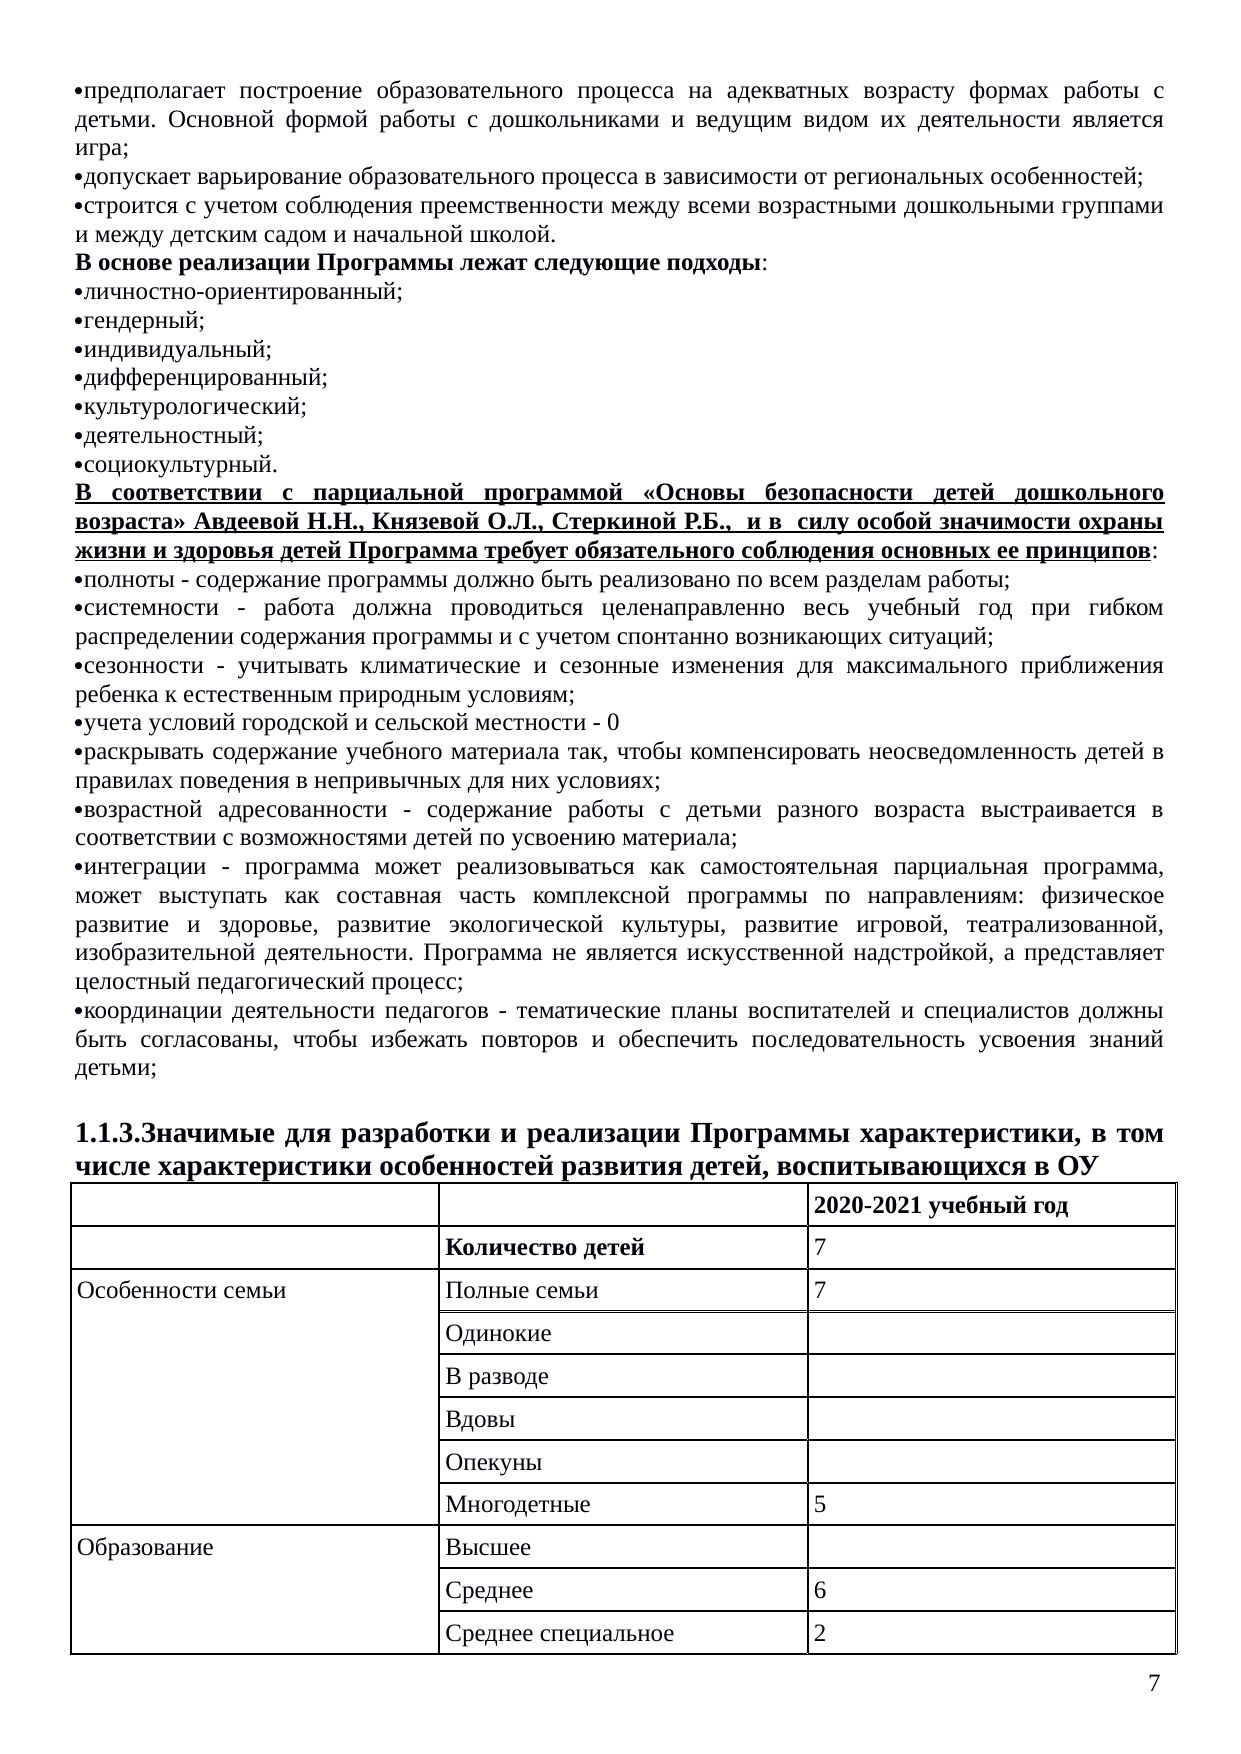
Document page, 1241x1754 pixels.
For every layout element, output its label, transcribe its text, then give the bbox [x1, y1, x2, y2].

table_cell [809, 1526, 1175, 1567]
list деятельностный; [75, 420, 1165, 449]
text возраста» Авдеевой Н.Н., Князевой О.Л., Стеркиной Р.Б., и в силу особой значимости охраны жизни и здоровья детей Программа требует обязательного соблюдения основных ее принципов: [75, 504, 1165, 564]
list координации деятельности педагогов - тематические планы воспитателей и специалистов должны быть согласованы, чтобы избежать повторов и обеспечить последовательность усвоения знаний детьми; [75, 995, 1165, 1081]
table_cell [809, 1398, 1175, 1439]
text В основе реализации Программы лежат следующие подходы: [75, 247, 1165, 276]
table_header [72, 1184, 438, 1225]
list допускает варьирование образовательного процесса в зависимости от региональных особенностей; [75, 161, 1165, 190]
list культурологический; [75, 391, 1165, 420]
table_cell Образование [72, 1526, 438, 1653]
table_cell [809, 1313, 1175, 1353]
text 1.1.3.Значимые для разработки и реализации Программы характеристики, в том числе характеристики особенностей развития детей, воспитывающихся в ОУ [75, 1115, 1165, 1182]
list системности - работа должна проводиться целенаправленно весь учебный год при гибком распределении содержания программы и с учетом спонтанно возникающих ситуаций; [75, 592, 1165, 650]
list интеграции - программа может реализовываться как самостоятельная парциальная программа, может выступать как составная часть комплексной программы по направлениям: физическое развитие и здоровье, развитие экологической культуры, развитие игровой, театрализованной, изобразительной деятельности. Программа не является искусственной надстройкой, а представляет целостный педагогический процесс; [75, 851, 1165, 995]
list гендерный; [75, 305, 1165, 334]
list учета условий городской и сельской местности - 0 [75, 707, 1165, 736]
list строится с учетом соблюдения преемственности между всеми возрастными дошкольными группами и между детским садом и начальной школой. [75, 190, 1165, 247]
list полноты - содержание программы должно быть реализовано по всем разделам работы; [75, 564, 1165, 592]
list социокультурный. [75, 449, 1165, 477]
table_cell 2 [809, 1612, 1175, 1653]
table_header 2020-2021 учебный год [809, 1184, 1175, 1225]
table_cell Высшее [440, 1526, 807, 1567]
table_cell Одинокие [440, 1313, 807, 1353]
list дифференцированный; [75, 362, 1165, 391]
list раскрывать содержание учебного материала так, чтобы компенсировать неосведомленность детей в правилах поведения в непривычных для них условиях; [75, 736, 1165, 794]
table_header [440, 1184, 807, 1225]
table_cell Среднее [440, 1569, 807, 1610]
table_cell 6 [809, 1569, 1175, 1610]
table_cell 7 [809, 1227, 1175, 1267]
list возрастной адресованности - содержание работы с детьми разного возраста выстраивается в соответствии с возможностями детей по усвоению материала; [75, 794, 1165, 851]
table_cell Полные семьи [440, 1270, 807, 1310]
table_cell Особенности семьи [72, 1270, 438, 1524]
list личностно-ориентированный; [75, 276, 1165, 305]
text В соответствии с парциальной программой «Основы безопасности детей дошкольного [75, 477, 1165, 502]
table_cell Многодетные [440, 1484, 807, 1524]
table_cell 5 [809, 1484, 1175, 1524]
list предполагает построение образовательного процесса на адекватных возрасту формах работы с детьми. Основной формой работы с дошкольниками и ведущим видом их деятельности является игра; [75, 75, 1165, 161]
table_cell Количество детей [440, 1227, 807, 1267]
table_cell [72, 1227, 438, 1267]
table_cell Среднее специальное [440, 1612, 807, 1653]
table_cell 7 [809, 1270, 1175, 1310]
table_cell В разводе [440, 1355, 807, 1396]
table_cell [809, 1355, 1175, 1396]
list индивидуальный; [75, 334, 1165, 362]
table_cell [809, 1441, 1175, 1482]
table_cell Опекуны [440, 1441, 807, 1482]
list сезонности - учитывать климатические и сезонные изменения для максимального приближения ребенка к естественным природным условиям; [75, 650, 1165, 707]
table_cell Вдовы [440, 1398, 807, 1439]
